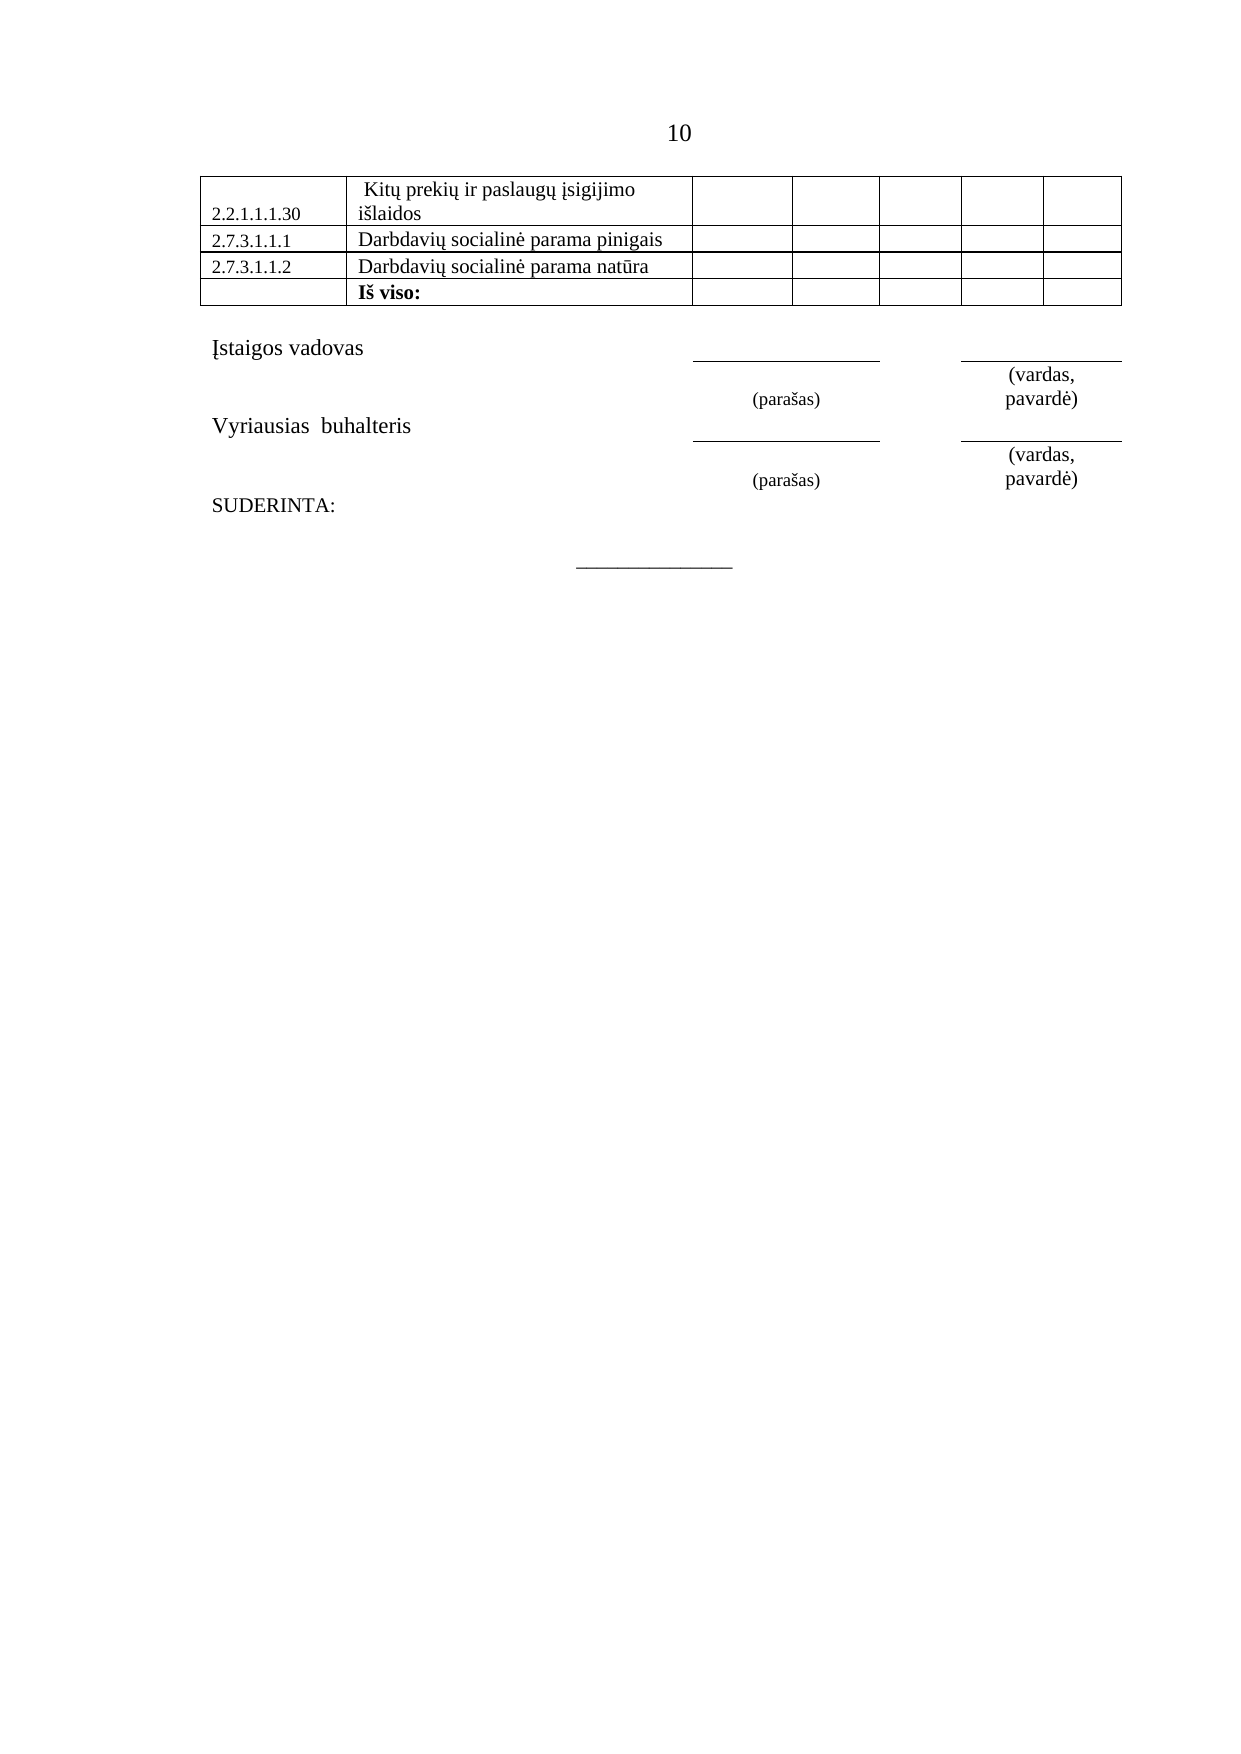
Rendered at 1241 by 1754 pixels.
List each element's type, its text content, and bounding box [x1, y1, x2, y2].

table_cell [177, 361, 200, 410]
table_cell [880, 361, 961, 410]
table_cell (parašas) [693, 442, 879, 490]
table_cell (vardas, pavardė) [961, 362, 1122, 410]
table_cell [793, 306, 879, 361]
table_cell Įstaigos vadovas [200, 306, 693, 361]
table_cell [1044, 177, 1121, 225]
table_cell [880, 279, 961, 304]
table_cell Kitų prekių ir paslaugų įsigijimo išlaidos [347, 177, 692, 225]
table_cell [880, 226, 961, 251]
table_cell [177, 490, 200, 517]
table_cell [200, 361, 347, 410]
table_cell [880, 177, 961, 225]
table_cell Iš viso: [347, 279, 692, 304]
table_cell (vardas, pavardė) [961, 442, 1122, 490]
table_cell 2.7.3.1.1.2 [201, 253, 346, 278]
table_cell [793, 490, 879, 517]
table_cell [793, 226, 879, 251]
table_cell [177, 278, 200, 304]
table_cell [962, 279, 1043, 304]
table_cell [693, 279, 792, 304]
table_cell [200, 517, 347, 547]
table_cell [1043, 306, 1122, 361]
table_cell [1044, 279, 1121, 304]
table_cell [1044, 253, 1121, 278]
table_cell [693, 410, 792, 441]
table_cell Darbdavių socialinė parama pinigais [347, 226, 692, 251]
table_cell [693, 253, 792, 278]
table_cell 2.2.1.1.1.30 [201, 177, 346, 225]
table_cell [347, 490, 693, 517]
table_cell [961, 490, 1043, 517]
table_cell [693, 517, 792, 547]
table_cell [962, 226, 1043, 251]
table_cell [880, 410, 961, 441]
table_cell [880, 517, 961, 547]
table_cell [793, 410, 879, 441]
table_cell [177, 410, 200, 441]
table_cell [347, 517, 693, 547]
table_cell [347, 361, 693, 410]
table_cell [201, 279, 346, 304]
table_cell Vyriausias buhalteris [200, 410, 693, 441]
table_cell [880, 306, 961, 361]
table_cell [961, 410, 1122, 441]
table_cell [962, 253, 1043, 278]
table_cell SUDERINTA: [200, 490, 347, 517]
table_cell [880, 253, 961, 278]
table_cell [693, 306, 792, 361]
table_cell [1044, 226, 1121, 251]
table_cell [177, 441, 200, 490]
table_cell [177, 251, 200, 278]
table_cell [1043, 517, 1122, 547]
table_cell [793, 177, 879, 225]
table_cell 2.7.3.1.1.1 [201, 226, 346, 251]
table_cell Darbdavių socialinė parama natūra [347, 253, 692, 278]
table_cell [793, 279, 879, 304]
table_cell [1043, 490, 1122, 517]
table_cell [961, 306, 1043, 361]
text _______________ [177, 547, 1181, 571]
table_cell [693, 226, 792, 251]
table_cell [200, 441, 347, 490]
table_cell [880, 490, 961, 517]
table_cell [880, 441, 961, 490]
table_cell [961, 517, 1043, 547]
table_cell [177, 225, 200, 251]
table_cell [177, 517, 200, 547]
table_cell [693, 177, 792, 225]
table_cell [177, 176, 200, 225]
table_cell (parašas) [693, 362, 879, 410]
table_cell [962, 177, 1043, 225]
table_cell [793, 517, 879, 547]
table_cell [347, 441, 693, 490]
table_cell [177, 305, 200, 361]
table_cell [793, 253, 879, 278]
table_cell [693, 490, 792, 517]
